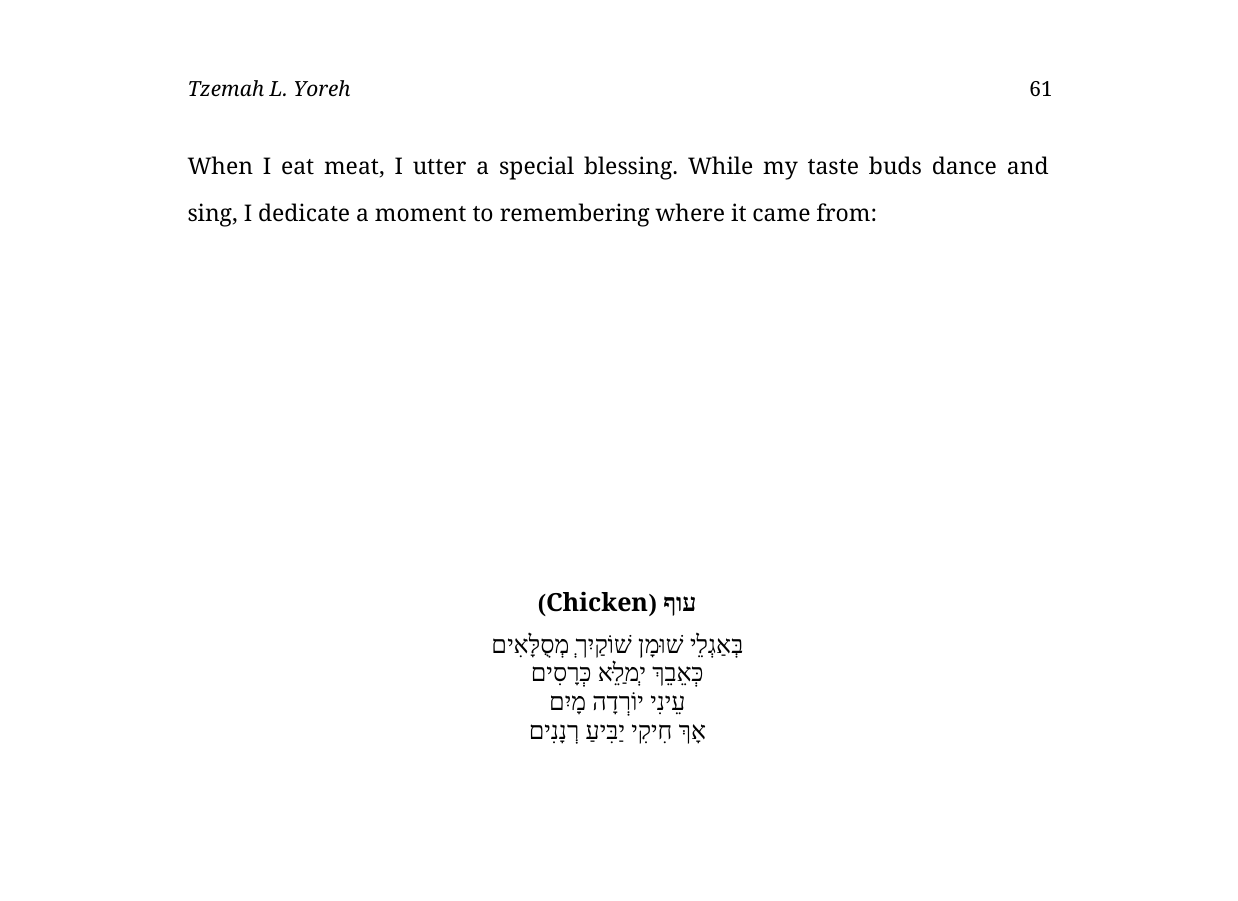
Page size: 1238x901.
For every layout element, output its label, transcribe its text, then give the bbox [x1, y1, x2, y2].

table_header עוף (Chicken) [176, 584, 1058, 630]
text When I eat meat, I utter a special blessing. While my taste buds dance and sing, I dedicate a moment to remembering where it came from: [187, 150, 1051, 228]
table_cell בְּאַגְלֵי שׁוּמָן שׁוֹקַיִךְ מְסֻלָּאִים [176, 630, 1058, 658]
table_cell עֵינִי יוֹרְדָה מָיִם [176, 687, 1058, 716]
table_cell אָךְ חִיקִי יַבִּיעַ רְנָנִים [176, 716, 1058, 745]
table_cell כְּאֵבֵךְ יְמַלֵּא כְּרָסִים [176, 659, 1058, 687]
